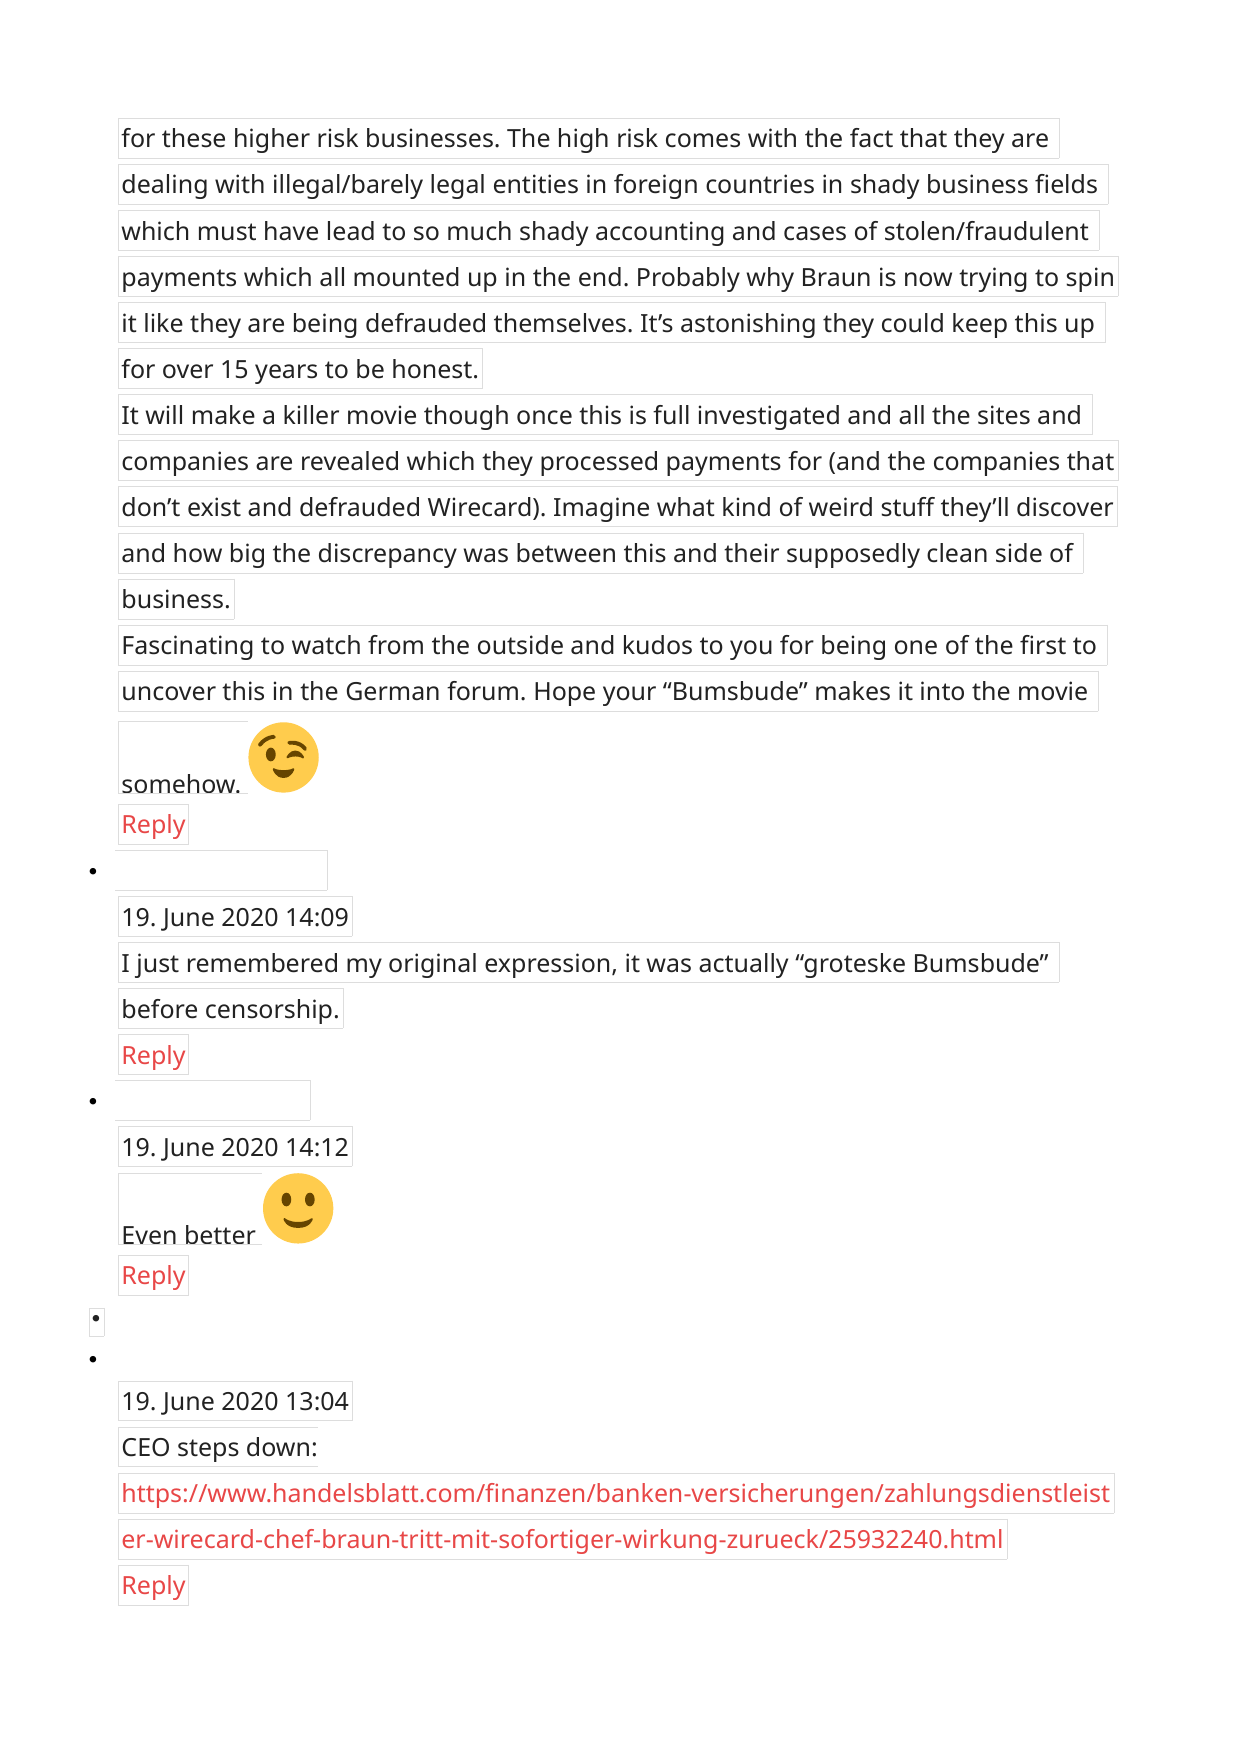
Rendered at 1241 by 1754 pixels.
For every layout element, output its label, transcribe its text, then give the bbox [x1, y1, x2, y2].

list Reply [119, 1035, 188, 1074]
list Reply [119, 805, 188, 844]
list [353, 1381, 1122, 1421]
list [311, 1080, 1122, 1120]
list searching4value [118, 1081, 310, 1120]
list I just remembered my original expression, it was actually “groteske Bumsbude” before censorship. [118, 942, 1122, 1028]
list CEO steps down: https://www.handelsblatt.com/finanzen/banken-versicherungen/zahlungsdienstleister-wirecard-chef-braun-tritt-mit-sofortiger-wirkung-zurueck/25932240.html [118, 1427, 1122, 1559]
list [189, 1034, 1122, 1074]
list [328, 850, 1122, 890]
list Reply [119, 1566, 188, 1605]
list Reply [119, 1256, 188, 1295]
list Even better [118, 1172, 1122, 1244]
list memyselfandi007 [118, 1341, 1122, 1375]
list 19. June 2020 14:09 [119, 897, 352, 936]
list 19. June 2020 14:12 [119, 1127, 352, 1166]
list 19. June 2020 13:04 [119, 1382, 352, 1420]
list for these higher risk businesses. The high risk comes with the fact that they are dealing with illegal/barely legal entities in foreign countries in shady business fields which must have lead to so much shady accounting and cases of stolen/fraudulent payments which all mounted up in the end. Probably why Braun is now trying to spin it like they are being defrauded themselves. It’s astonishing they could keep this up for over 15 years to be honest. [118, 118, 1122, 388]
list [189, 1565, 1122, 1605]
list [353, 896, 1122, 936]
list It will make a killer movie though once this is full investigated and all the sites and companies are revealed which they processed payments for (and the companies that don’t exist and defrauded Wirecard). Imagine what kind of weird stuff they’ll discover and how big the discrepancy was between this and their supposedly clean side of business. [118, 394, 1122, 619]
list [189, 1255, 1122, 1295]
list Fascinating to watch from the outside and kudos to you for being one of the first to uncover this in the German forum. Hope your “Bumsbude” makes it into the movie somehow. [118, 624, 1122, 793]
list memyselfandi007 [118, 851, 327, 890]
list [189, 804, 1122, 844]
list [353, 1126, 1122, 1166]
